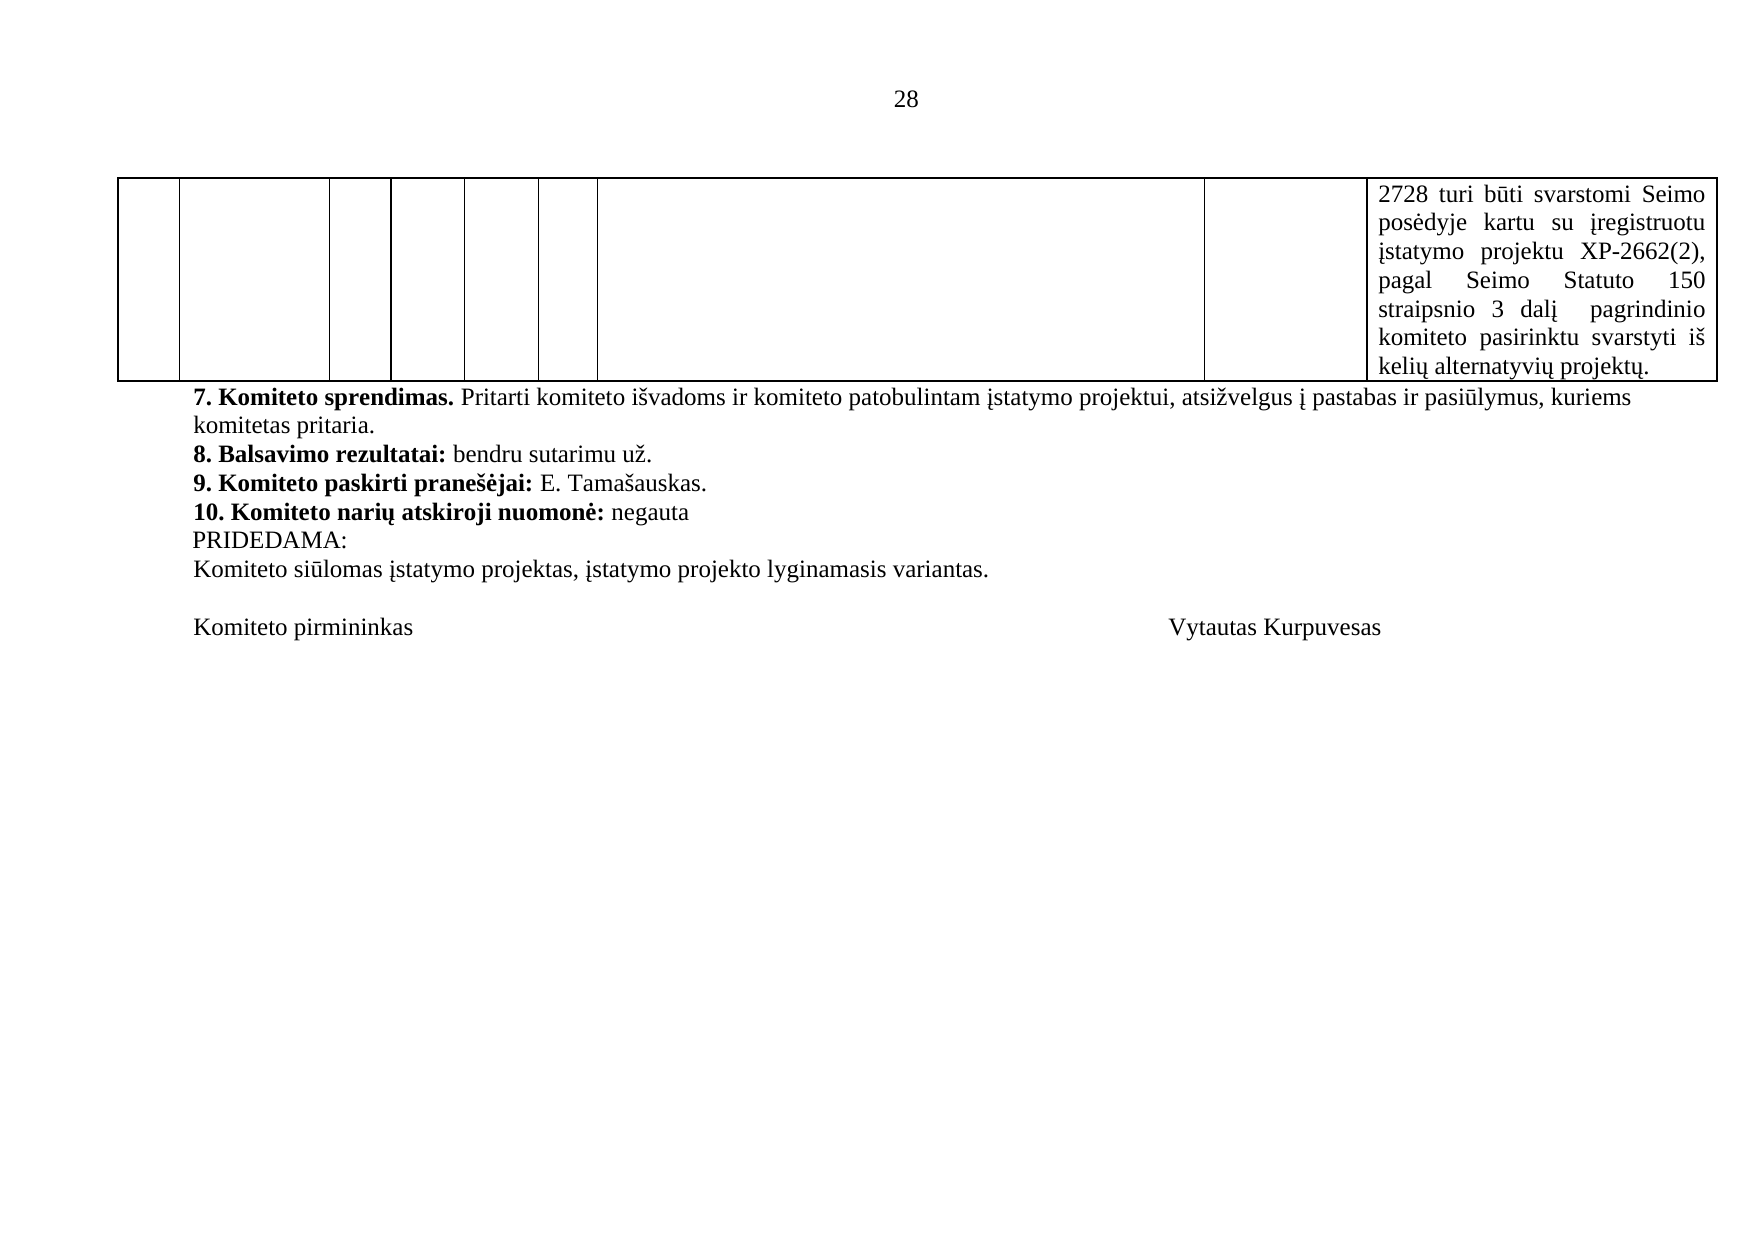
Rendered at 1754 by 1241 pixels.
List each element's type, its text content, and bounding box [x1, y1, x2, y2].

table_cell [539, 179, 597, 380]
text Komiteto pirmininkas Vytautas Kurpuvesas [118, 612, 1694, 640]
table_cell [598, 179, 1204, 380]
table_cell [330, 179, 390, 380]
table_cell 2728 turi būti svarstomi Seimo posėdyje kartu su įregistruotu įstatymo projektu XP-2662(2), pagal Seimo Statuto 150 straipsnio 3 dalį pagrindinio komiteto pasirinktu svarstyti iš kelių alternatyvių projektų. [1368, 179, 1716, 380]
text 8. Balsavimo rezultatai: bendru sutarimu už. [118, 439, 1694, 468]
text Komiteto siūlomas įstatymo projektas, įstatymo projekto lyginamasis variantas. [118, 554, 1694, 583]
table_cell [119, 179, 179, 380]
table_cell [180, 179, 329, 380]
text PRIDEDAMA: [192, 525, 1694, 554]
table_cell [392, 179, 464, 380]
table_cell [465, 179, 538, 380]
text 7. Komiteto sprendimas. Pritarti komiteto išvadoms ir komiteto patobulintam įstatymo projektui, atsižvelgus į pastabas ir pasiūlymus, kuriems komitetas pritaria. [193, 382, 1694, 439]
table_cell [1205, 179, 1366, 380]
text 9. Komiteto paskirti pranešėjai: E. Tamašauskas. [118, 468, 1694, 497]
text 10. Komiteto narių atskiroji nuomonė: negauta [118, 497, 1694, 525]
